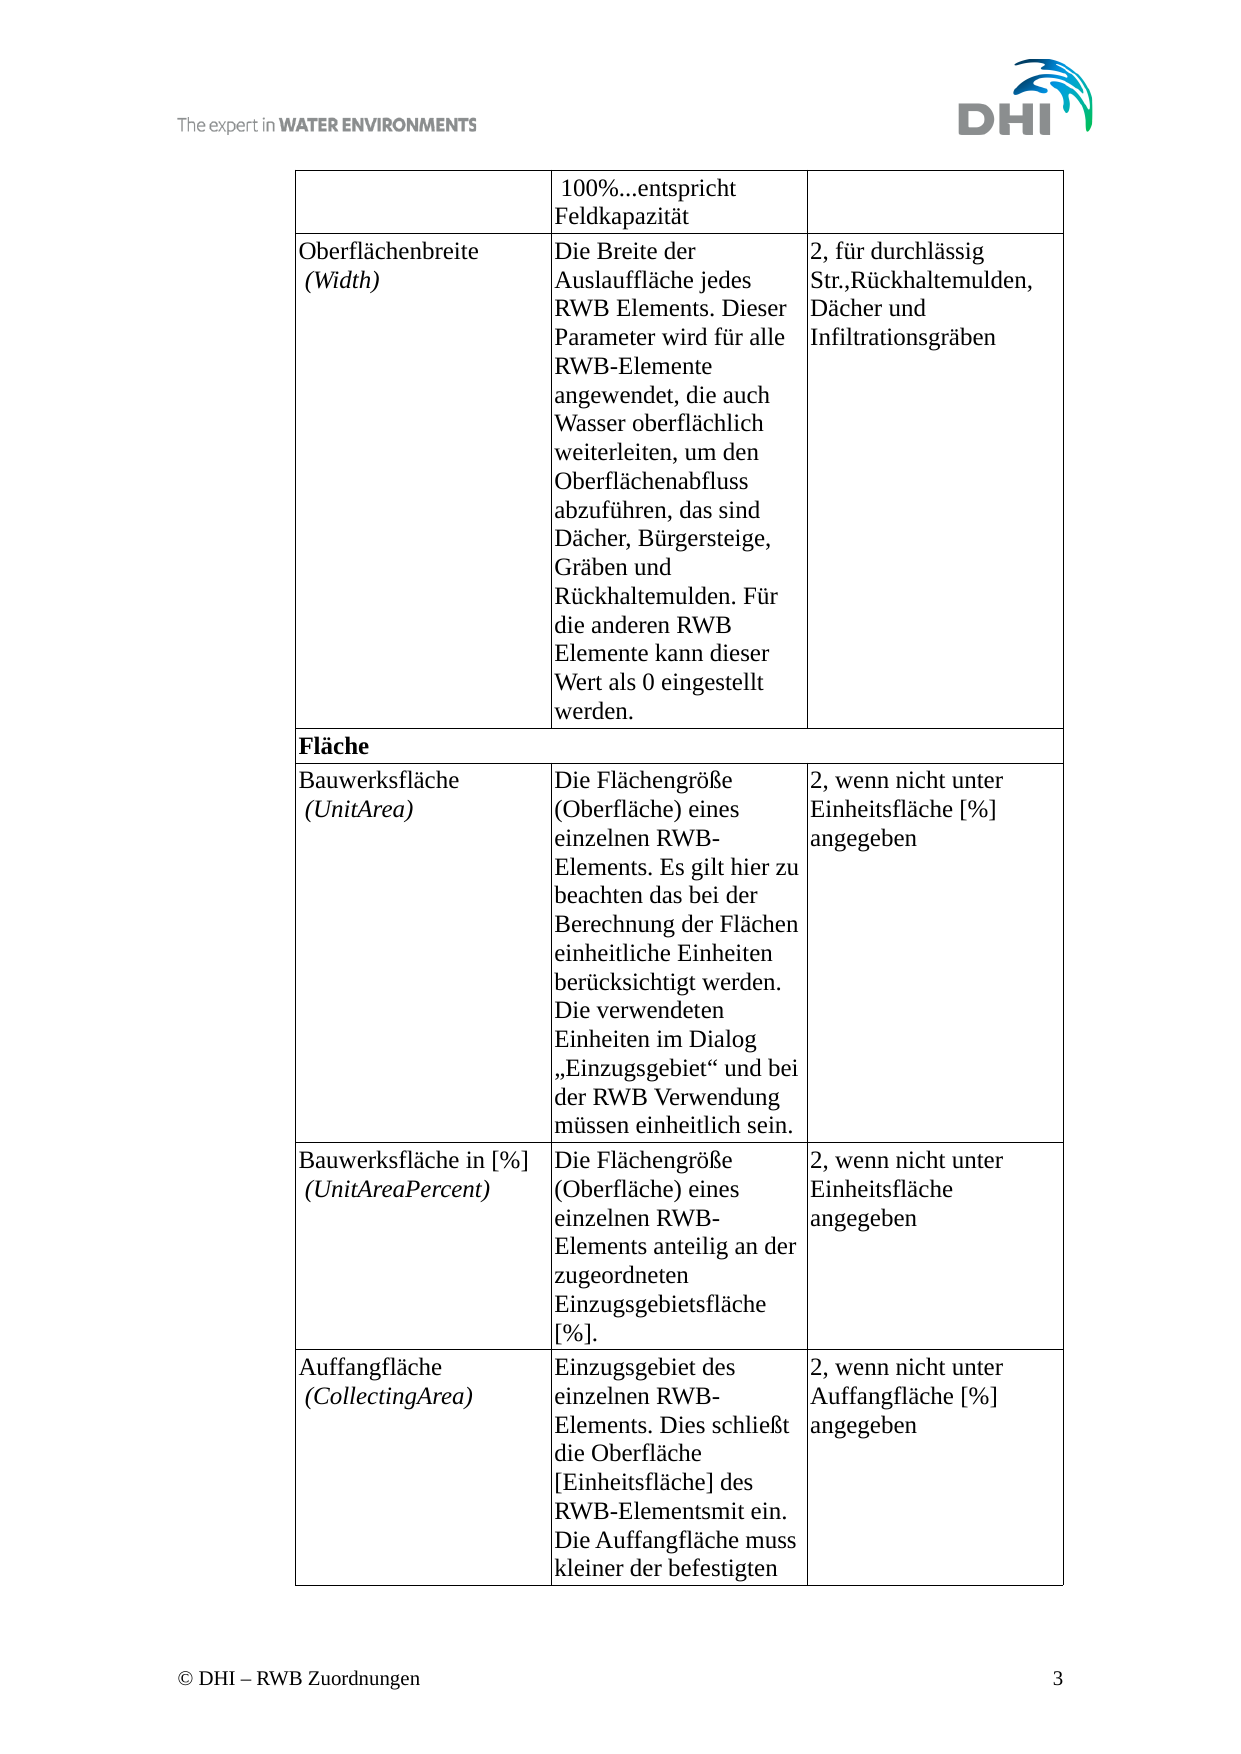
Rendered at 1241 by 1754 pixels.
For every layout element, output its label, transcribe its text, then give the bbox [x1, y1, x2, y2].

table_cell Die Flächengröße (Oberfläche) eines einzelnen RWB-Elements anteilig an der zugeordneten Einzugsgebietsfläche [%]. [552, 1143, 807, 1349]
table_cell Oberflächenbreite (Width) [296, 234, 551, 728]
table_cell 2, für durchlässig Str.,Rückhaltemulden, Dächer und Infiltrationsgräben [808, 234, 1063, 728]
table_cell 2, wenn nicht unter Auffangfläche [%] angegeben [808, 1350, 1063, 1585]
picture [958, 59, 1093, 135]
table_cell Bauwerksfläche in [%] (UnitAreaPercent) [296, 1143, 551, 1349]
table_cell Bauwerksfläche (UnitArea) [296, 764, 551, 1142]
table_cell Fläche [296, 729, 1063, 762]
table_cell 2, wenn nicht unter Einheitsfläche angegeben [808, 1143, 1063, 1349]
table_cell 100%...entspricht Feldkapazität [552, 171, 807, 233]
table_cell Auffangfläche (CollectingArea) [296, 1350, 551, 1585]
table_cell 2, wenn nicht unter Einheitsfläche [%] angegeben [808, 764, 1063, 1142]
table_cell [808, 171, 1063, 233]
table_cell Die Breite der Auslauffläche jedes RWB Elements. Dieser Parameter wird für alle RWB-Elemente angewendet, die auch Wasser oberflächlich weiterleiten, um den Oberflächenabfluss abzuführen, das sind Dächer, Bürgersteige, Gräben und Rückhaltemulden. Für die anderen RWB Elemente kann dieser Wert als 0 eingestellt werden. [552, 234, 807, 728]
table_cell Einzugsgebiet des einzelnen RWB-Elements. Dies schließt die Oberfläche [Einheitsfläche] des RWB-Elementsmit ein. Die Auffangfläche muss kleiner der befestigten [552, 1350, 807, 1585]
table_cell Die Flächengröße (Oberfläche) eines einzelnen RWB-Elements. Es gilt hier zu beachten das bei der Berechnung der Flächen einheitliche Einheiten berücksichtigt werden. Die verwendeten Einheiten im Dialog „Einzugsgebiet“ und bei der RWB Verwendung müssen einheitlich sein. [552, 764, 807, 1142]
picture [177, 117, 477, 135]
table_cell [296, 171, 551, 233]
